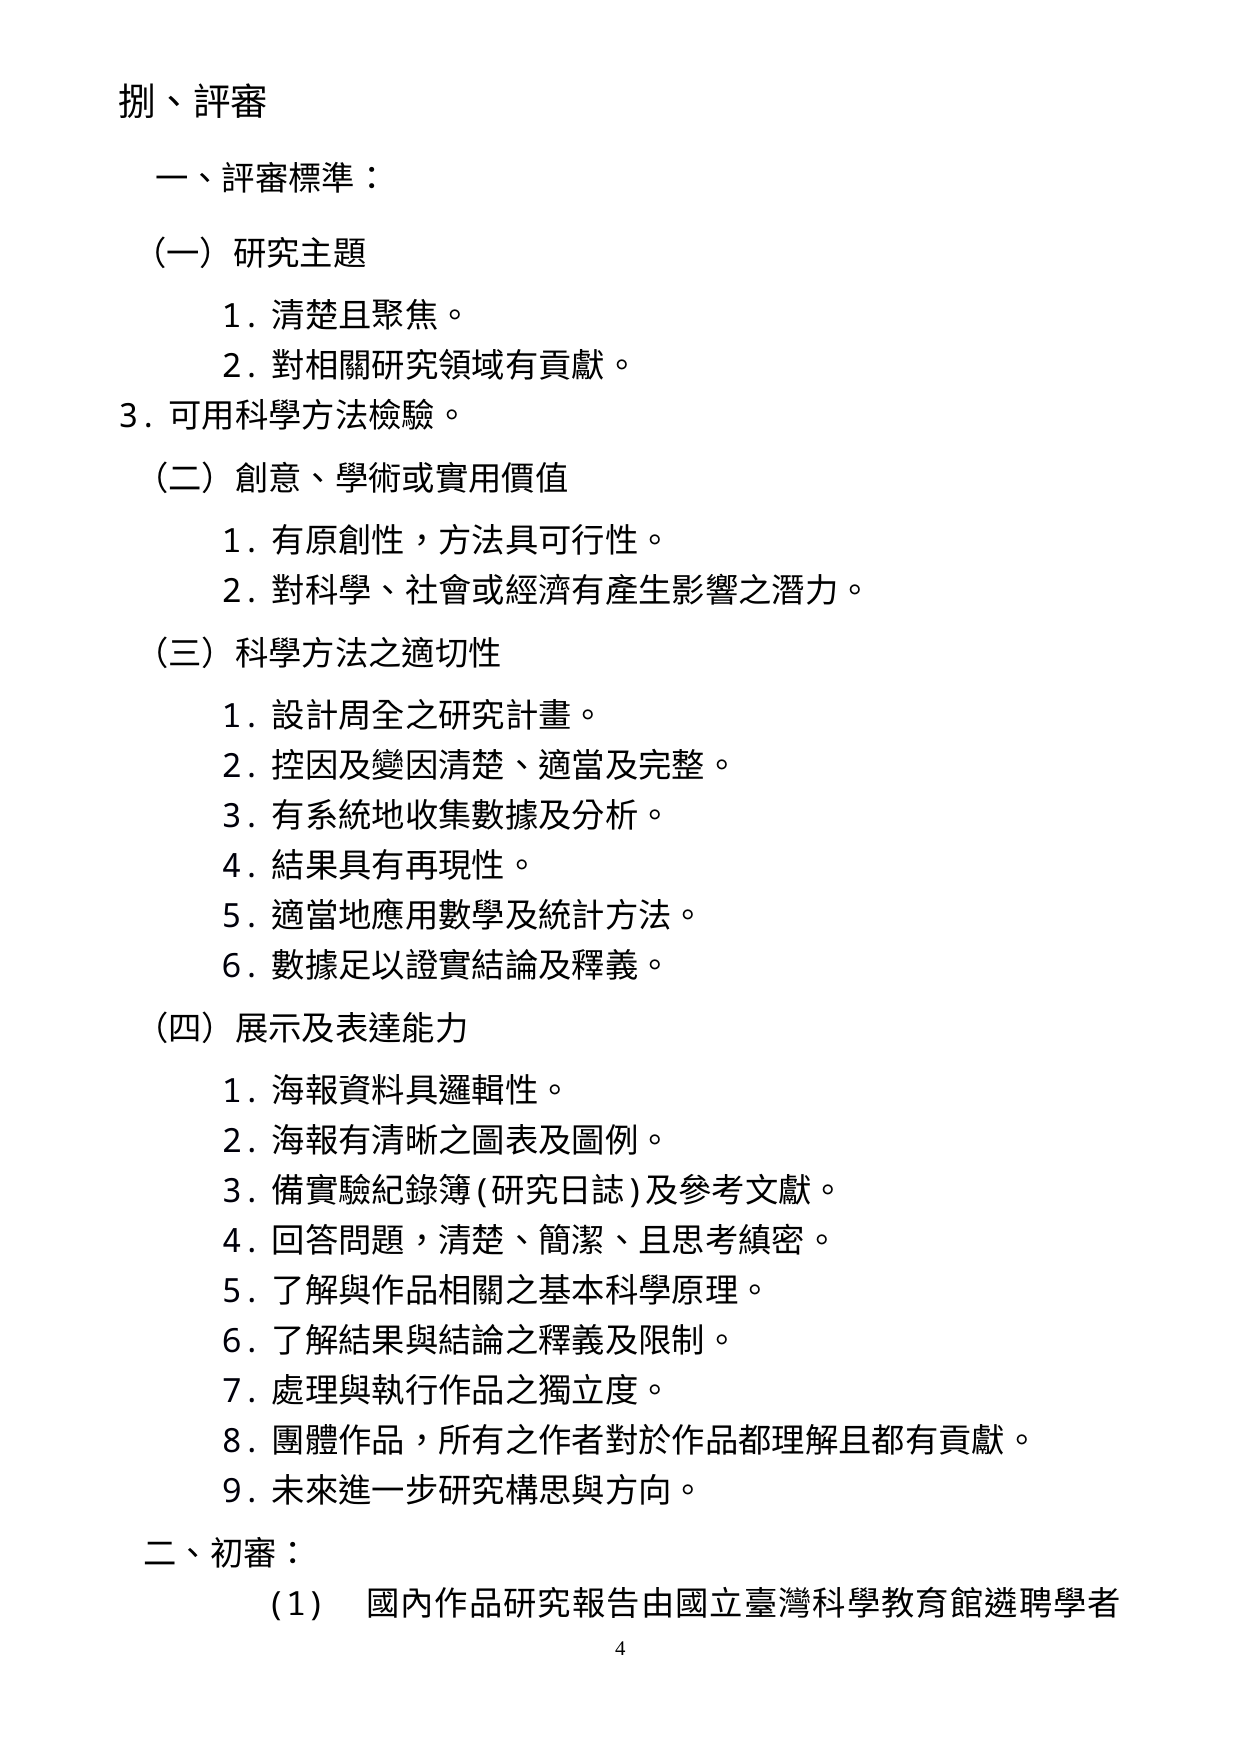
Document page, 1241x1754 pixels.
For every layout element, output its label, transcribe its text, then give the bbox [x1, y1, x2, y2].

list 結果具有再現性。 [221, 837, 1122, 887]
text （四）展示及表達能力 [118, 1000, 1110, 1050]
list 有原創性，方法具可行性。 [221, 512, 1122, 562]
list 數據足以證實結論及釋義。 [221, 937, 1122, 987]
list 回答問題，清楚、簡潔、且思考縝密。 [222, 1212, 1122, 1262]
list 未來進一步研究構思與方向。 [222, 1462, 1122, 1512]
list 對科學、社會或經濟有產生影響之潛力。 [221, 562, 1122, 612]
list 了解與作品相關之基本科學原理。 [222, 1262, 1122, 1312]
text （二）創意、學術或實用價值 [118, 450, 1110, 500]
text （一）研究主題 [133, 225, 1110, 275]
list 備實驗紀錄簿(研究日誌)及參考文獻。 [222, 1162, 1122, 1212]
list 適當地應用數學及統計方法。 [221, 887, 1122, 937]
list 控因及變因清楚、適當及完整。 [221, 737, 1122, 787]
list 海報資料具邏輯性。 [222, 1062, 1122, 1112]
list 團體作品，所有之作者對於作品都理解且都有貢獻。 [222, 1412, 1122, 1462]
list 可用科學方法檢驗。 [118, 387, 1110, 437]
list 設計周全之研究計畫。 [221, 687, 1122, 737]
text 一、評審標準： [155, 150, 1122, 200]
list 處理與執行作品之獨立度。 [222, 1362, 1122, 1412]
list 了解結果與結論之釋義及限制。 [222, 1312, 1122, 1362]
text 捌、評審 [118, 75, 1122, 125]
list 對相關研究領域有貢獻。 [221, 337, 1122, 387]
list 有系統地收集數據及分析。 [221, 787, 1122, 837]
list 清楚且聚焦。 [221, 287, 1122, 337]
text （三）科學方法之適切性 [118, 625, 1110, 675]
list 國內作品研究報告由國立臺灣科學教育館遴聘學者專家組成評審委員會先予書面審查，通過初審之作品於國立臺灣科學教育館官網(網址www.ntsec.gov.tw)公告。 [266, 1575, 1122, 1625]
text 二、初審： [143, 1525, 1122, 1575]
list 海報有清晰之圖表及圖例。 [222, 1112, 1122, 1162]
